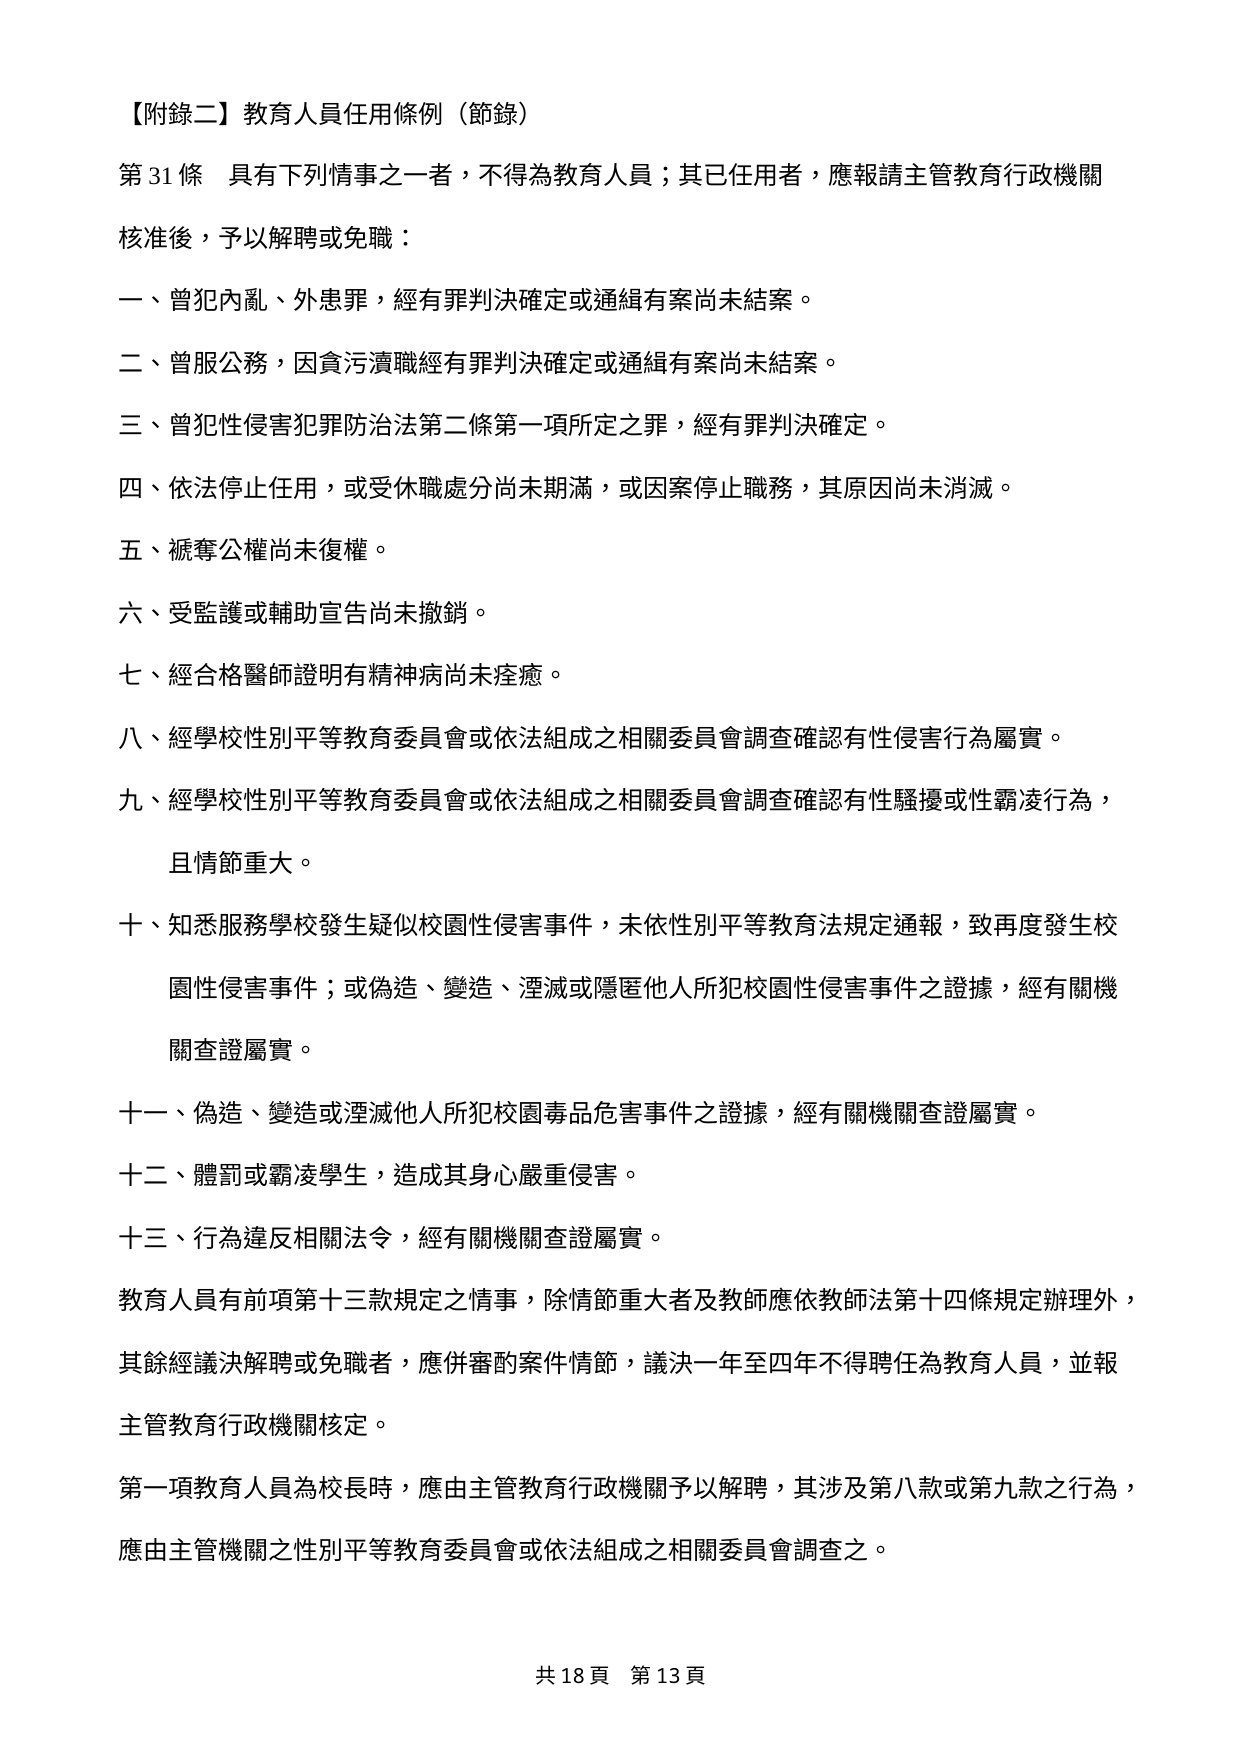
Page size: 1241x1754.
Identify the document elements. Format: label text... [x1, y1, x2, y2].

text 十二、體罰或霸凌學生，造成其身心嚴重侵害。 [118, 1132, 1122, 1195]
text 第一項教育人員為校長時，應由主管教育行政機關予以解聘，其涉及第八款或第九款之行為，應由主管機關之性別平等教育委員會或依法組成之相關委員會調查之。 [118, 1445, 1122, 1570]
text 一、曾犯內亂、外患罪，經有罪判決確定或通緝有案尚未結案。 [118, 257, 1122, 320]
text 七、經合格醫師證明有精神病尚未痊癒。 [118, 632, 1122, 695]
text 第31條 具有下列情事之一者，不得為教育人員；其已任用者，應報請主管教育行政機關核准後，予以解聘或免職： [118, 132, 1122, 257]
text 教育人員有前項第十三款規定之情事，除情節重大者及教師應依教師法第十四條規定辦理外，其餘經議決解聘或免職者，應併審酌案件情節，議決一年至四年不得聘任為教育人員，並報主管教育行政機關核定。 [118, 1257, 1122, 1445]
text 十、知悉服務學校發生疑似校園性侵害事件，未依性別平等教育法規定通報，致再度發生校園性侵害事件；或偽造、變造、湮滅或隱匿他人所犯校園性侵害事件之證據，經有關機關查證屬實。 [118, 882, 1122, 1070]
text 十三、行為違反相關法令，經有關機關查證屬實。 [118, 1195, 1122, 1257]
text 八、經學校性別平等教育委員會或依法組成之相關委員會調查確認有性侵害行為屬實。 [118, 695, 1122, 757]
text 四、依法停止任用，或受休職處分尚未期滿，或因案停止職務，其原因尚未消滅。 [118, 445, 1122, 507]
text 五、褫奪公權尚未復權。 [118, 507, 1122, 570]
text 【附錄二】教育人員任用條例（節錄） [118, 91, 1122, 132]
text 十一、偽造、變造或湮滅他人所犯校園毒品危害事件之證據，經有關機關查證屬實。 [118, 1070, 1122, 1132]
text 九、經學校性別平等教育委員會或依法組成之相關委員會調查確認有性騷擾或性霸凌行為，且情節重大。 [118, 757, 1122, 882]
text 六、受監護或輔助宣告尚未撤銷。 [118, 570, 1122, 632]
text 二、曾服公務，因貪污瀆職經有罪判決確定或通緝有案尚未結案。 [118, 320, 1122, 382]
text 三、曾犯性侵害犯罪防治法第二條第一項所定之罪，經有罪判決確定。 [118, 382, 1122, 445]
